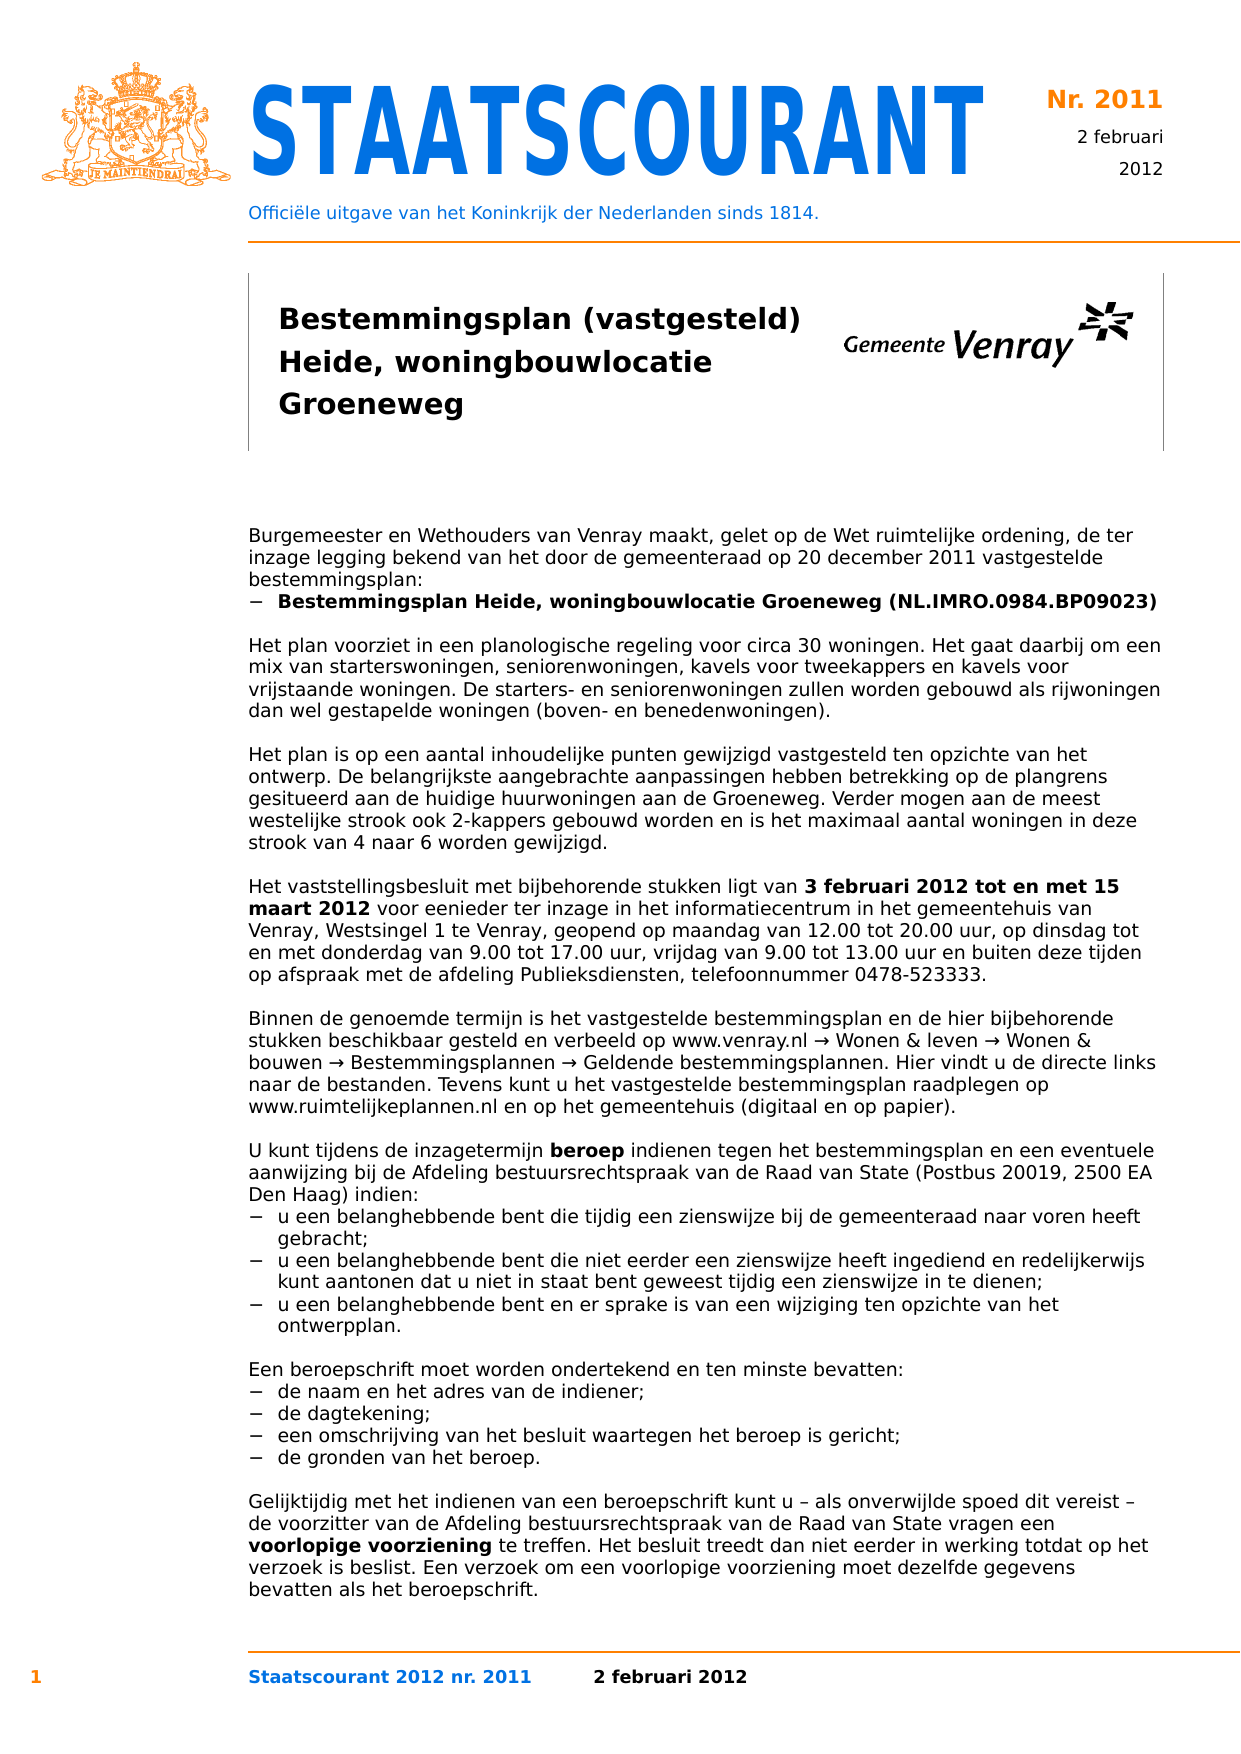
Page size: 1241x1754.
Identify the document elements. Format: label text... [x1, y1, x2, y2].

text − een omschrijving van het besluit waartegen het beroep is gericht; [248, 1425, 1163, 1447]
picture [844, 302, 1134, 368]
text − de gronden van het beroep. [248, 1447, 1163, 1469]
subtitle Bestemmingsplan (vastgesteld) Heide, woningbouwlocatie Groeneweg [249, 273, 1163, 451]
text Het vaststellingsbesluit met bijbehorende stukken ligt van 3 februari 2012 tot en met 15 maart 2012 voor eenieder ter inzage in het informatiecentrum in het gemeentehuis van Venray, Westsingel 1 te Venray, geopend op maandag van 12.00 tot 20.00 uur, op dinsdag tot en met donderdag van 9.00 tot 17.00 uur, vrijdag van 9.00 tot 13.00 uur en buiten deze tijden op afspraak met de afdeling Publieksdiensten, telefoonnummer 0478-523333. [248, 876, 1163, 986]
text − de dagtekening; [248, 1403, 1163, 1425]
table_header [25, 62, 248, 241]
table_cell 2 februari [998, 121, 1240, 153]
picture [41, 62, 231, 186]
table_cell 2012 [998, 153, 1240, 203]
text Een beroepschrift moet worden ondertekend en ten minste bevatten: [248, 1359, 1163, 1381]
text − Bestemmingsplan Heide, woningbouwlocatie Groeneweg (NL.IMRO.0984.BP09023) [248, 591, 1163, 613]
text U kunt tijdens de inzagetermijn beroep indienen tegen het bestemmingsplan en een eventuele aanwijzing bij de Afdeling bestuursrechtspraak van de Raad van State (Postbus 20019, 2500 EA Den Haag) indien: [248, 1139, 1163, 1206]
text Binnen de genoemde termijn is het vastgestelde bestemmingsplan en de hier bijbehorende stukken beschikbaar gesteld en verbeeld op www.venray.nl → Wonen & leven → Wonen & bouwen → Bestemmingsplannen → Geldende bestemmingsplannen. Hier vindt u de directe links naar de bestanden. Tevens kunt u het vastgestelde bestemmingsplan raadplegen op www.ruimtelijkeplannen.nl en op het gemeentehuis (digitaal en op papier). [248, 1008, 1163, 1118]
text Burgemeester en Wethouders van Venray maakt, gelet op de Wet ruimtelijke ordening, de ter inzage legging bekend van het door de gemeenteraad op 20 december 2011 vastgestelde bestemmingsplan: [248, 525, 1163, 591]
table_header Nr. 2011 [998, 62, 1240, 121]
text − de naam en het adres van de indiener; [248, 1381, 1163, 1403]
text − u een belanghebbende bent die tijdig een zienswijze bij de gemeenteraad naar voren heeft gebracht; [248, 1206, 1163, 1249]
text Het plan is op een aantal inhoudelijke punten gewijzigd vastgesteld ten opzichte van het ontwerp. De belangrijkste aangebrachte aanpassingen hebben betrekking op de plangrens gesitueerd aan de huidige huurwoningen aan de Groeneweg. Verder mogen aan de meest westelijke strook ook 2-kappers gebouwd worden en is het maximaal aantal woningen in deze strook van 4 naar 6 worden gewijzigd. [248, 744, 1163, 854]
text Het plan voorziet in een planologische regeling voor circa 30 woningen. Het gaat daarbij om een mix van starterswoningen, seniorenwoningen, kavels voor tweekappers en kavels voor vrijstaande woningen. De starters- en seniorenwoningen zullen worden gebouwd als rijwoningen dan wel gestapelde woningen (boven- en benedenwoningen). [248, 634, 1163, 722]
table_cell Officiële uitgave van het Koninkrijk der Nederlanden sinds 1814. [248, 203, 1240, 241]
table_header STAATSCOURANT [248, 62, 998, 203]
text − u een belanghebbende bent die niet eerder een zienswijze heeft ingediend en redelijkerwijs kunt aantonen dat u niet in staat bent geweest tijdig een zienswijze in te dienen; [248, 1249, 1163, 1293]
text Gelijktijdig met het indienen van een beroepschrift kunt u – als onverwijlde spoed dit vereist – de voorzitter van de Afdeling bestuursrechtspraak van de Raad van State vragen een voorlopige voorziening te treffen. Het besluit treedt dan niet eerder in werking totdat op het verzoek is beslist. Een verzoek om een voorlopige voorziening moet dezelfde gegevens bevatten als het beroepschrift. [248, 1491, 1163, 1601]
text − u een belanghebbende bent en er sprake is van een wijziging ten opzichte van het ontwerpplan. [248, 1293, 1163, 1337]
